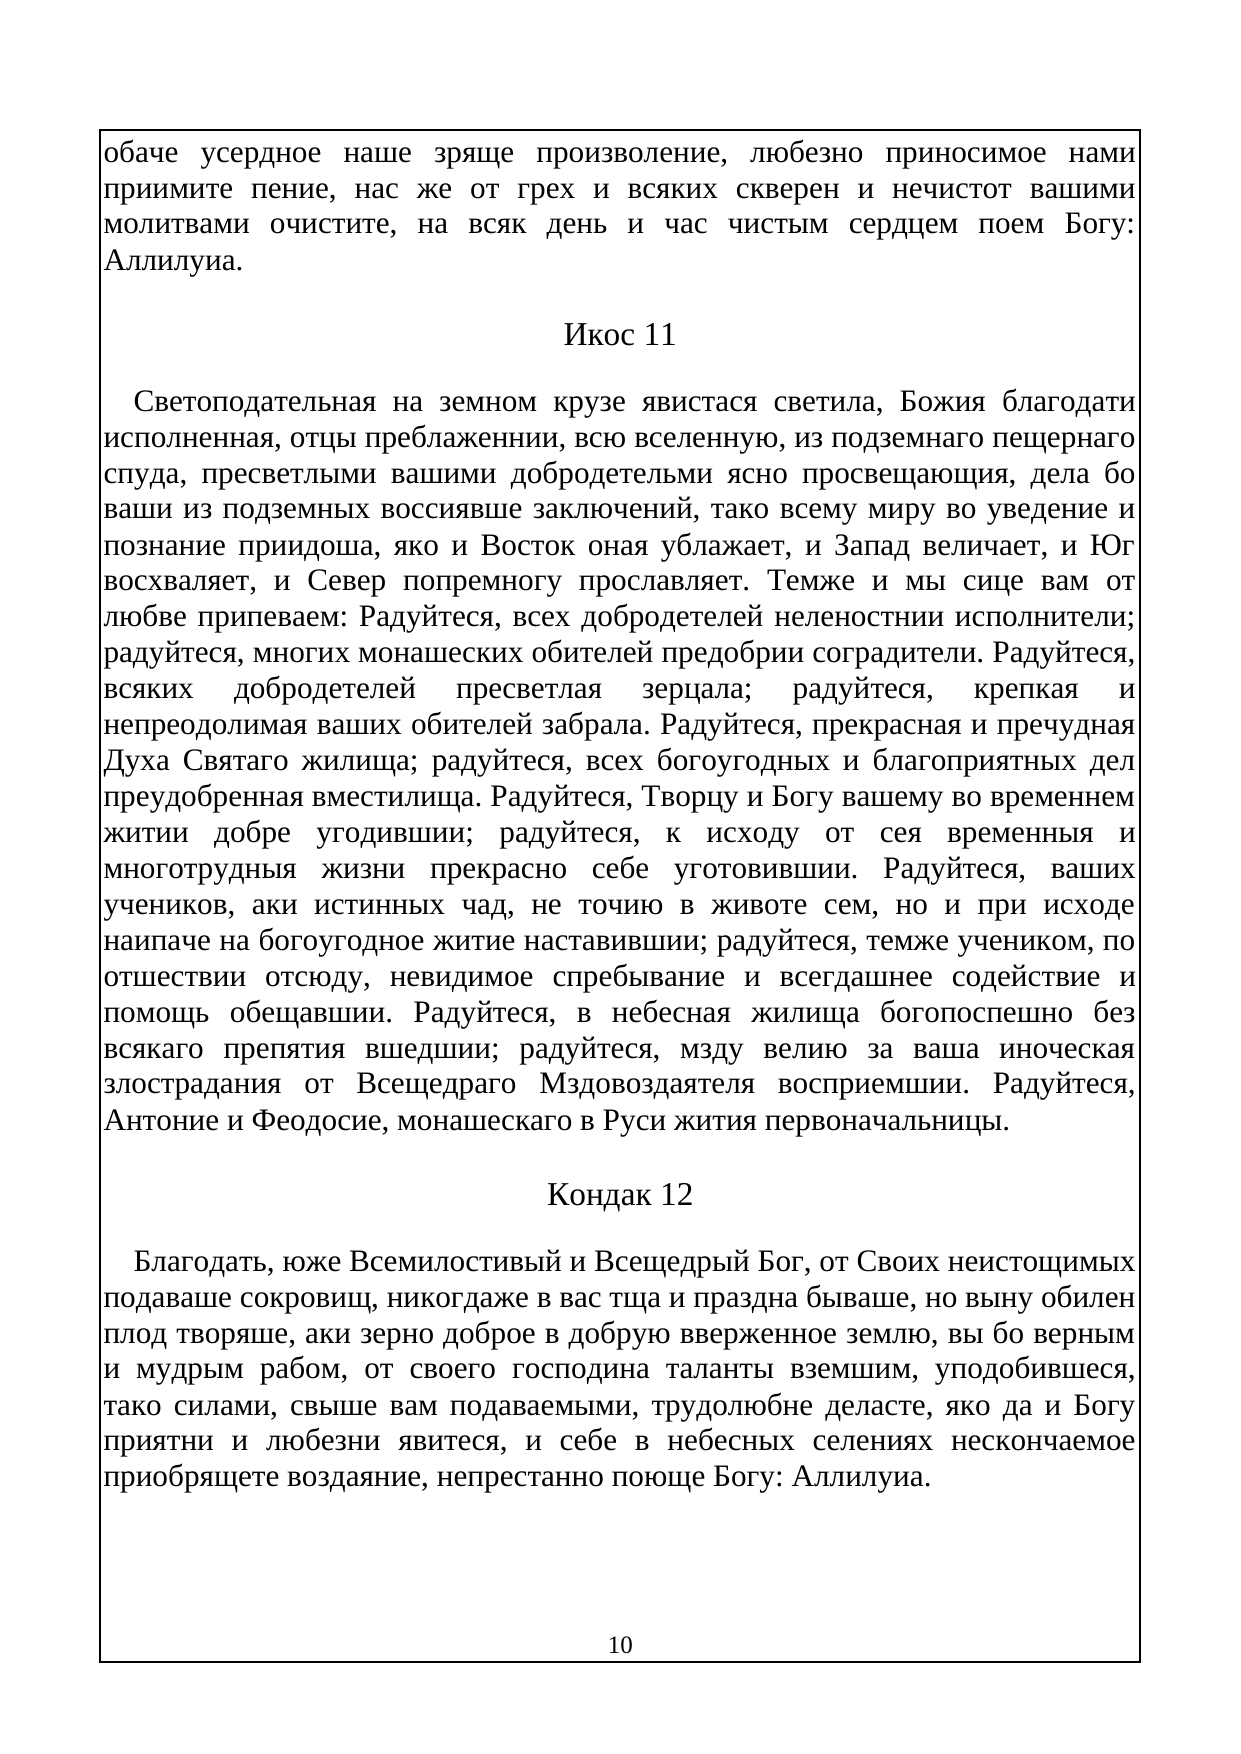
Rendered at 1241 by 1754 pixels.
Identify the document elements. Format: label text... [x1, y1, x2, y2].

text Светоподательная на земном крузе явистася светила, Божия благодати исполненная, отцы преблаженнии, всю вселенную, из подземнаго пещернаго спуда, пресветлыми вашими добродетельми ясно просвещающия, дела бо ваши из подземных воссиявше заключений, тако всему миру во уведение и познание приидоша, яко и Восток оная ублажает, и Запад величает, и Юг восхваляет, и Север попремногу прославляет. Темже и мы сице вам от любве припеваем: Радуйтеся, всех добродетелей неленостнии исполнители; радуйтеся, многих монашеских обителей предобрии соградители. Радуйтеся, всяких добродетелей пресветлая зерцала; радуйтеся, крепкая и непреодолимая ваших обителей забрала. Радуйтеся, прекрасная и пречудная Духа Святаго жилища; радуйтеся, всех богоугодных и благоприятных дел преудобренная вместилища. Радуйтеся, Творцу и Богу вашему во временнем житии добре угодившии; радуйтеся, к исходу от сея временныя и многотрудныя жизни прекрасно себе уготовившии. Радуйтеся, ваших учеников, аки истинных чад, не точию в животе сем, но и при исходе наипаче на богоугодное житие наставившии; радуйтеся, темже учеником, по отшествии отсюду, невидимое спребывание и всегдашнее содействие и помощь обещавшии. Радуйтеся, в небесная жилища богопоспешно без всякаго препятия вшедшии; радуйтеся, мзду велию за ваша иноческая злострадания от Всещедраго Мздовоздаятеля восприемшии. Радуйтеся, Антоние и Феодосие, монашескаго в Руси жития первоначальницы. [103, 382, 1137, 1137]
text Благодать, юже Всемилостивый и Всещедрый Бог, от Своих неистощимых подаваше сокровищ, никогдаже в вас тща и праздна бываше, но выну обилен плод творяше, аки зерно доброе в добрую вверженное землю, вы бо верным и мудрым рабом, от своего господина таланты вземшим, уподобившеся, тако силами, свыше вам подаваемыми, трудолюбне деласте, яко да и Богу приятни и любезни явитеся, и себе в небесных селениях нескончаемое приобрящете воздаяние, непрестанно поюще Богу: Аллилуиа. [103, 1242, 1137, 1493]
subtitle Икос 11 [103, 314, 1137, 352]
subtitle Кондак 12 [103, 1174, 1137, 1212]
text обаче усердное наше зряще произволение, любезно приносимое нами приимите пение, нас же от грех и всяких скверен и нечистот вашими молитвами очистите, на всяк день и час чистым сердцем поем Богу: Аллилуиа. [103, 133, 1137, 277]
